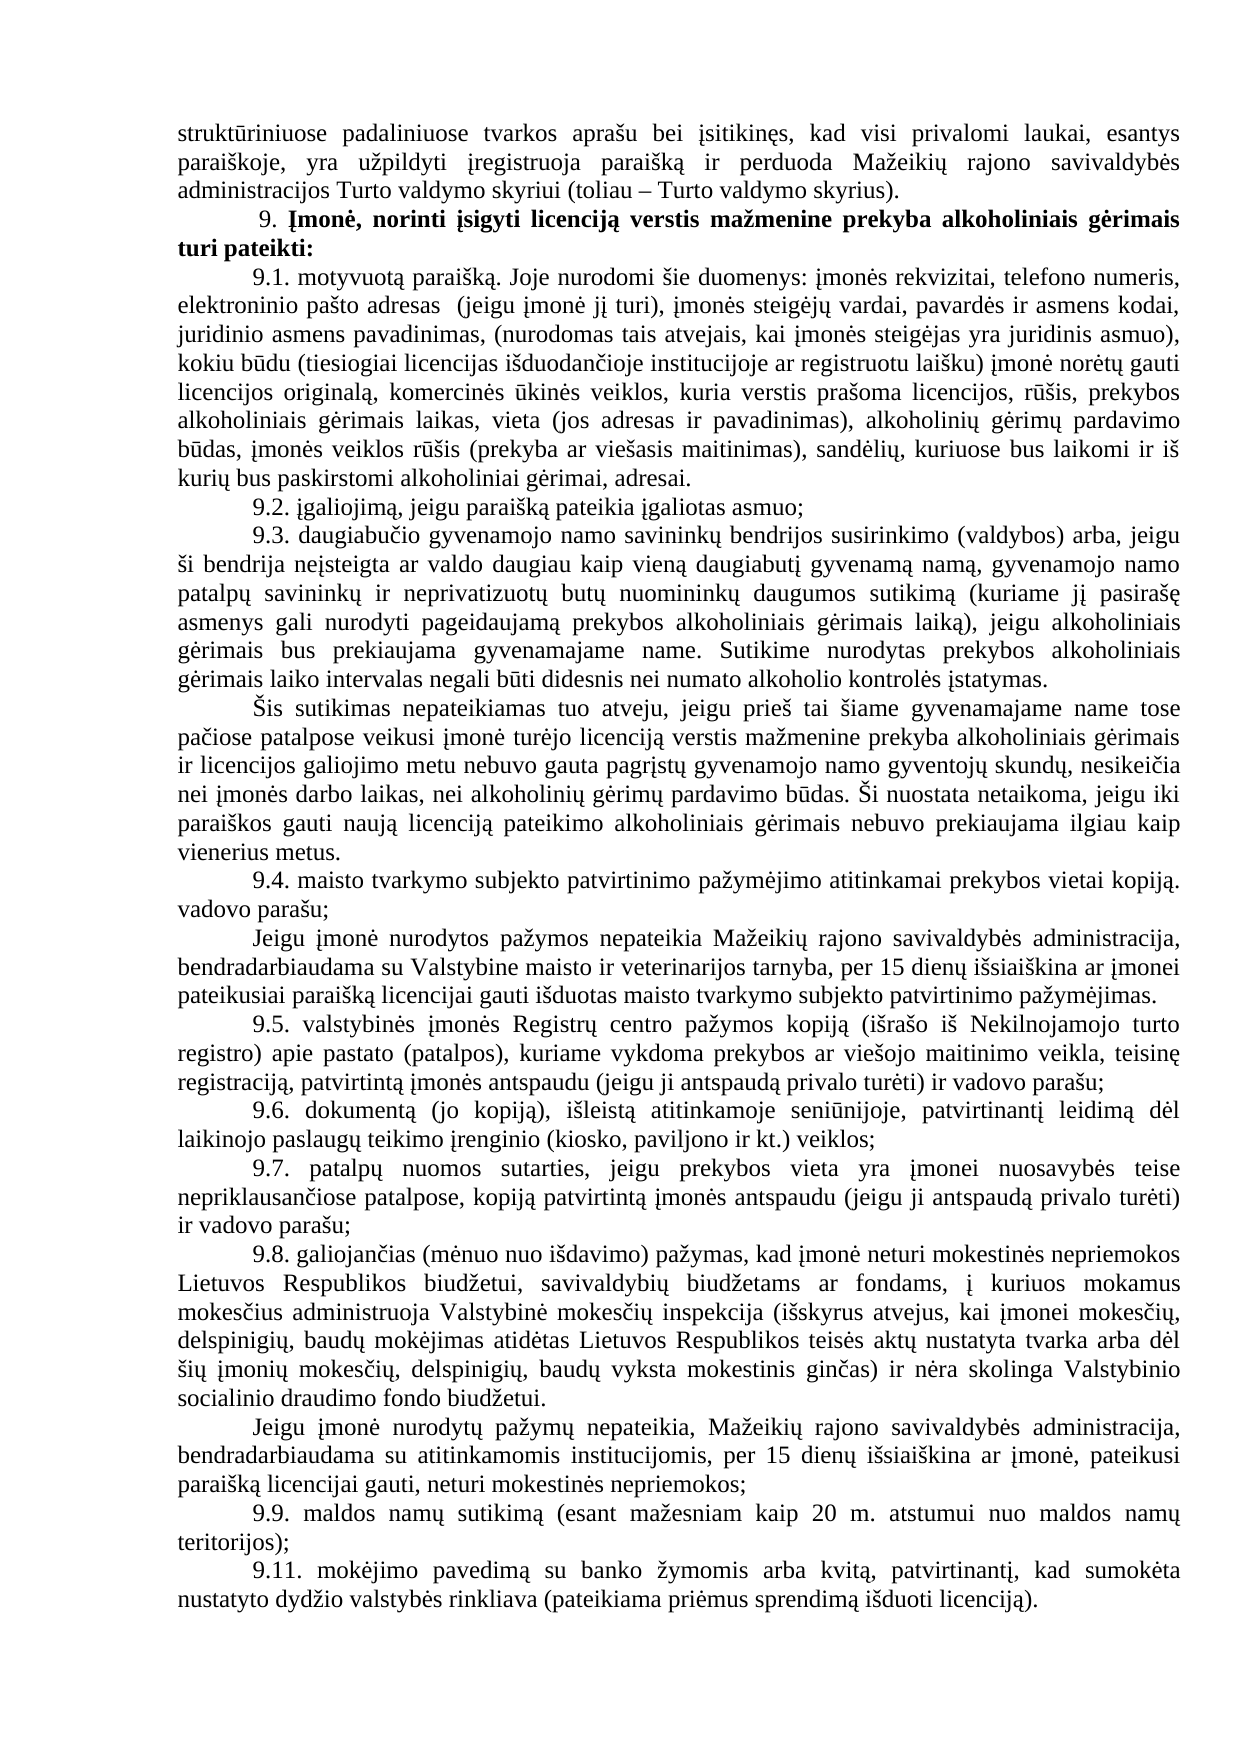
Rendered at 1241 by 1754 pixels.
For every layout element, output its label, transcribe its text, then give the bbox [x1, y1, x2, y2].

text 9.5. valstybinės įmonės Registrų centro pažymos kopiją (išrašo iš Nekilnojamojo turto registro) apie pastato (patalpos), kuriame vykdoma prekybos ar viešojo maitinimo veikla, teisinę registraciją, patvirtintą įmonės antspaudu (jeigu ji antspaudą privalo turėti) ir vadovo parašu; [177, 1009, 1181, 1096]
text Jeigu įmonė nurodytos pažymos nepateikia Mažeikių rajono savivaldybės administracija, bendradarbiaudama su Valstybine maisto ir veterinarijos tarnyba, per 15 dienų išsiaiškina ar įmonei pateikusiai paraišką licencijai gauti išduotas maisto tvarkymo subjekto patvirtinimo pažymėjimas. [177, 923, 1181, 1009]
text 9. Įmonė, norinti įsigyti licenciją verstis mažmenine prekyba alkoholiniais gėrimais turi pateikti: [177, 204, 1181, 262]
text struktūriniuose padaliniuose tvarkos aprašu bei įsitikinęs, kad visi privalomi laukai, esantys paraiškoje, yra užpildyti įregistruoja paraišką ir perduoda Mažeikių rajono savivaldybės administracijos Turto valdymo skyriui (toliau – Turto valdymo skyrius). [177, 118, 1181, 204]
text Šis sutikimas nepateikiamas tuo atveju, jeigu prieš tai šiame gyvenamajame name tose pačiose patalpose veikusi įmonė turėjo licenciją verstis mažmenine prekyba alkoholiniais gėrimais ir licencijos galiojimo metu nebuvo gauta pagrįstų gyvenamojo namo gyventojų skundų, nesikeičia nei įmonės darbo laikas, nei alkoholinių gėrimų pardavimo būdas. Ši nuostata netaikoma, jeigu iki paraiškos gauti naują licenciją pateikimo alkoholiniais gėrimais nebuvo prekiaujama ilgiau kaip vienerius metus. [177, 693, 1181, 866]
text 9.2. įgaliojimą, jeigu paraišką pateikia įgaliotas asmuo; [177, 492, 1181, 521]
text 9.7. patalpų nuomos sutarties, jeigu prekybos vieta yra įmonei nuosavybės teise nepriklausančiose patalpose, kopiją patvirtintą įmonės antspaudu (jeigu ji antspaudą privalo turėti) ir vadovo parašu; [177, 1153, 1181, 1239]
text 9.8. galiojančias (mėnuo nuo išdavimo) pažymas, kad įmonė neturi mokestinės nepriemokos Lietuvos Respublikos biudžetui, savivaldybių biudžetams ar fondams, į kuriuos mokamus mokesčius administruoja Valstybinė mokesčių inspekcija (išskyrus atvejus, kai įmonei mokesčių, delspinigių, baudų mokėjimas atidėtas Lietuvos Respublikos teisės aktų nustatyta tvarka arba dėl šių įmonių mokesčių, delspinigių, baudų vyksta mokestinis ginčas) ir nėra skolinga Valstybinio socialinio draudimo fondo biudžetui. [177, 1239, 1181, 1412]
text 9.4. maisto tvarkymo subjekto patvirtinimo pažymėjimo atitinkamai prekybos vietai kopiją. vadovo parašu; [177, 866, 1181, 923]
text 9.3. daugiabučio gyvenamojo namo savininkų bendrijos susirinkimo (valdybos) arba, jeigu ši bendrija neįsteigta ar valdo daugiau kaip vieną daugiabutį gyvenamą namą, gyvenamojo namo patalpų savininkų ir neprivatizuotų butų nuomininkų daugumos sutikimą (kuriame jį pasirašę asmenys gali nurodyti pageidaujamą prekybos alkoholiniais gėrimais laiką), jeigu alkoholiniais gėrimais bus prekiaujama gyvenamajame name. Sutikime nurodytas prekybos alkoholiniais gėrimais laiko intervalas negali būti didesnis nei numato alkoholio kontrolės įstatymas. [177, 521, 1181, 693]
text 9.6. dokumentą (jo kopiją), išleistą atitinkamoje seniūnijoje, patvirtinantį leidimą dėl laikinojo paslaugų teikimo įrenginio (kiosko, paviljono ir kt.) veiklos; [177, 1096, 1181, 1153]
text Jeigu įmonė nurodytų pažymų nepateikia, Mažeikių rajono savivaldybės administracija, bendradarbiaudama su atitinkamomis institucijomis, per 15 dienų išsiaiškina ar įmonė, pateikusi paraišką licencijai gauti, neturi mokestinės nepriemokos; [177, 1412, 1181, 1498]
text 9.11. mokėjimo pavedimą su banko žymomis arba kvitą, patvirtinantį, kad sumokėta nustatyto dydžio valstybės rinkliava (pateikiama priėmus sprendimą išduoti licenciją). [177, 1556, 1181, 1613]
text 9.9. maldos namų sutikimą (esant mažesniam kaip 20 m. atstumui nuo maldos namų teritorijos); [177, 1498, 1181, 1556]
text 9.1. motyvuotą paraišką. Joje nurodomi šie duomenys: įmonės rekvizitai, telefono numeris, elektroninio pašto adresas (jeigu įmonė jį turi), įmonės steigėjų vardai, pavardės ir asmens kodai, juridinio asmens pavadinimas, (nurodomas tais atvejais, kai įmonės steigėjas yra juridinis asmuo), kokiu būdu (tiesiogiai licencijas išduodančioje institucijoje ar registruotu laišku) įmonė norėtų gauti licencijos originalą, komercinės ūkinės veiklos, kuria verstis prašoma licencijos, rūšis, prekybos alkoholiniais gėrimais laikas, vieta (jos adresas ir pavadinimas), alkoholinių gėrimų pardavimo būdas, įmonės veiklos rūšis (prekyba ar viešasis maitinimas), sandėlių, kuriuose bus laikomi ir iš kurių bus paskirstomi alkoholiniai gėrimai, adresai. [177, 262, 1181, 492]
